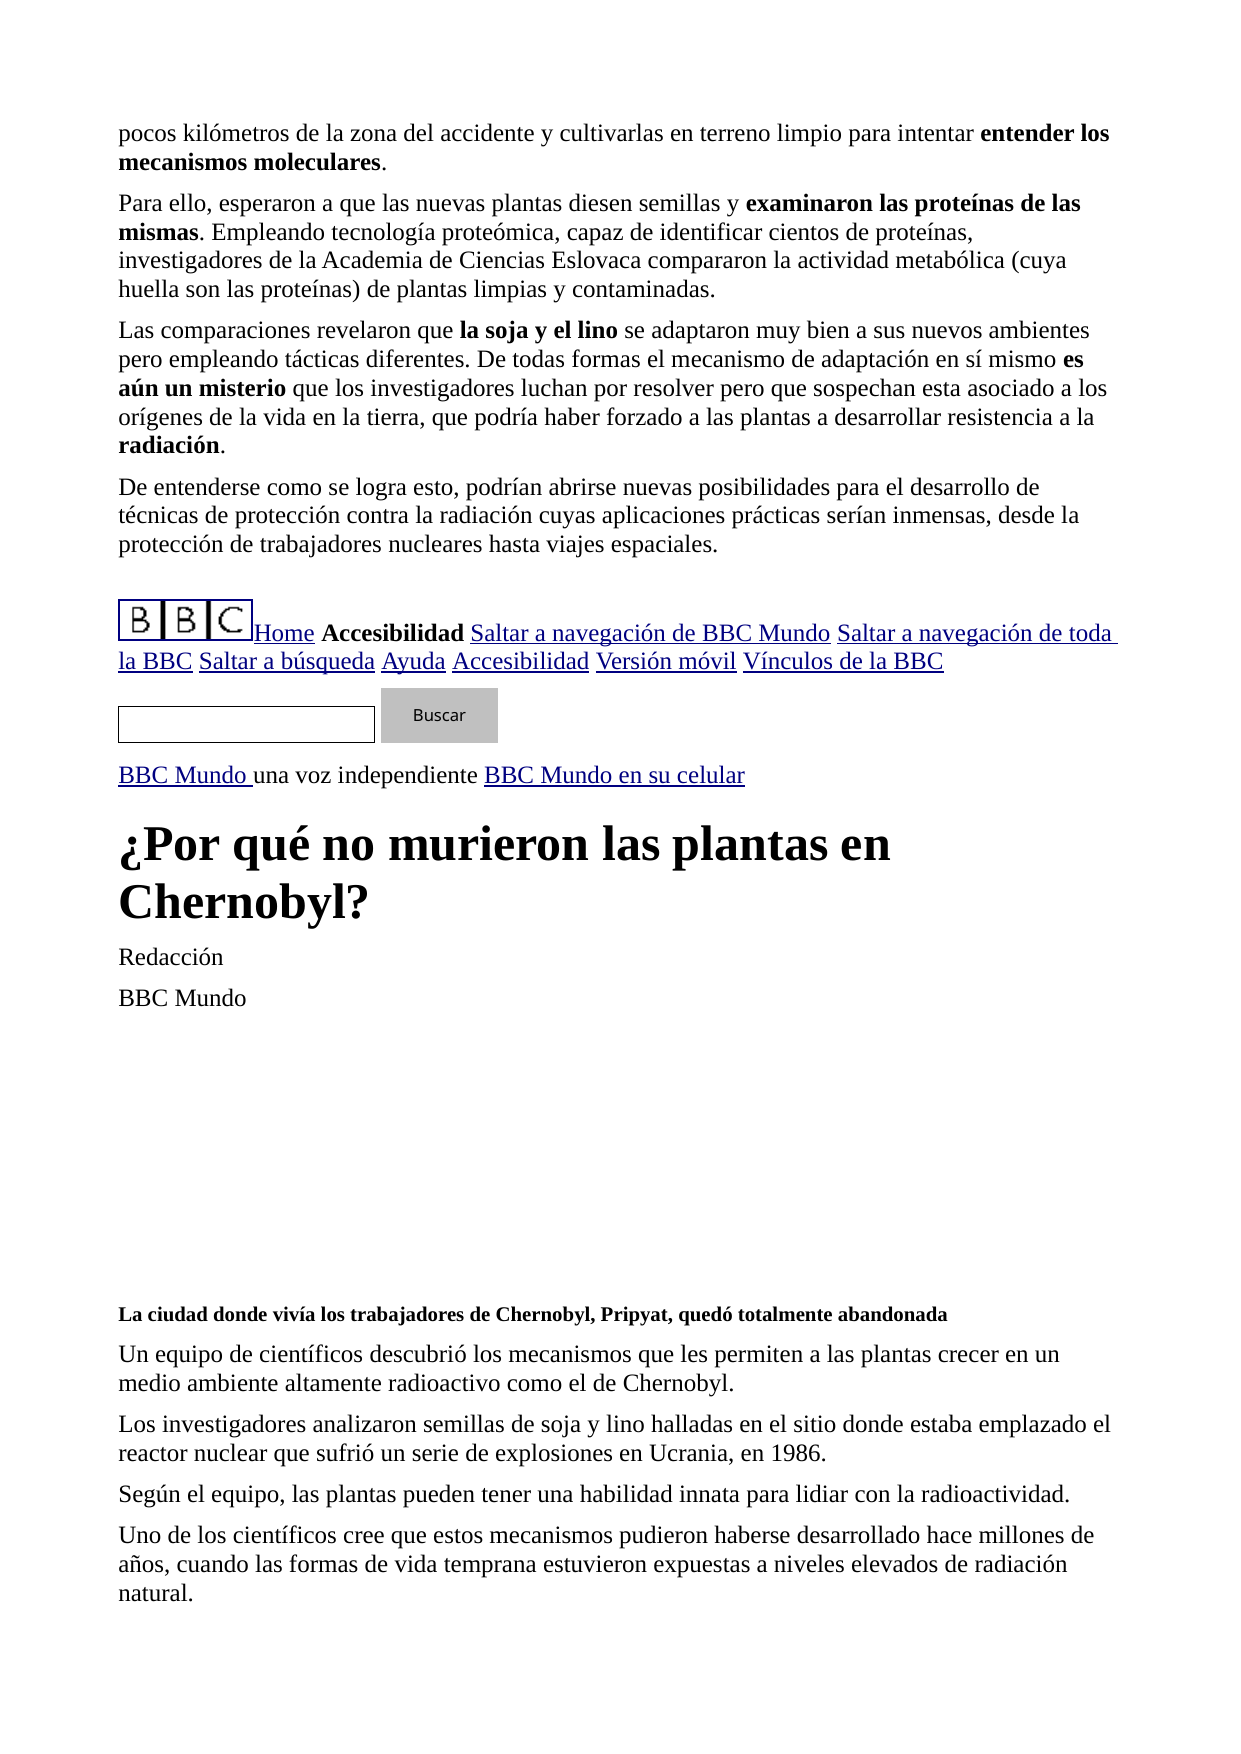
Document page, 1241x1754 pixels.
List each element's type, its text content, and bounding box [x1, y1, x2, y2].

text De entenderse como se logra esto, podrían abrirse nuevas posibilidades para el desarrollo de técnicas de protección contra la radiación cuyas aplicaciones prácticas serían inmensas, desde la protección de trabajadores nucleares hasta viajes espaciales. [118, 472, 1122, 558]
text Un equipo de científicos descubrió los mecanismos que les permiten a las plantas crecer en un medio ambiente altamente radioactivo como el de Chernobyl. [118, 1339, 1122, 1396]
text Para ello, esperaron a que las nuevas plantas diesen semillas y examinaron las proteínas de las mismas. Empleando tecnología proteómica, capaz de identificar cientos de proteínas, investigadores de la Academia de Ciencias Eslovaca compararon la actividad metabólica (cuya huella son las proteínas) de plantas limpias y contaminadas. [118, 188, 1122, 303]
text Según el equipo, las plantas pueden tener una habilidad innata para lidiar con la radioactividad. [118, 1479, 1122, 1508]
text Redacción [118, 942, 1122, 970]
text Uno de los científicos cree que estos mecanismos pudieron haberse desarrollado hace millones de años, cuando las formas de vida temprana estuvieron expuestas a niveles elevados de radiación natural. [118, 1520, 1122, 1606]
text pocos kilómetros de la zona del accidente y cultivarlas en terreno limpio para intentar entender los mecanismos moleculares. [118, 118, 1122, 176]
text BBC Mundo una voz independiente BBC Mundo en su celular [118, 760, 1122, 789]
text La ciudad donde vivía los trabajadores de Chernobyl, Pripyat, quedó totalmente abandonada [118, 1302, 1122, 1326]
text Los investigadores analizaron semillas de soja y lino halladas en el sitio donde estaba emplazado el reactor nuclear que sufrió un serie de explosiones en Ucrania, en 1986. [118, 1409, 1122, 1466]
subtitle ¿Por qué no murieron las plantas en Chernobyl? [118, 814, 1122, 929]
picture [120, 601, 251, 639]
text BBC Mundo [118, 983, 1122, 1012]
text Home Accesibilidad Saltar a navegación de BBC Mundo Saltar a navegación de toda la BBC Saltar a búsqueda Ayuda Accesibilidad Versión móvil Vínculos de la BBC [118, 599, 1122, 675]
text Las comparaciones revelaron que la soja y el lino se adaptaron muy bien a sus nuevos ambientes pero empleando tácticas diferentes. De todas formas el mecanismo de adaptación en sí mismo es aún un misterio que los investigadores luchan por resolver pero que sospechan esta asociado a los orígenes de la vida en la tierra, que podría haber forzado a las plantas a desarrollar resistencia a la radiación. [118, 316, 1122, 459]
